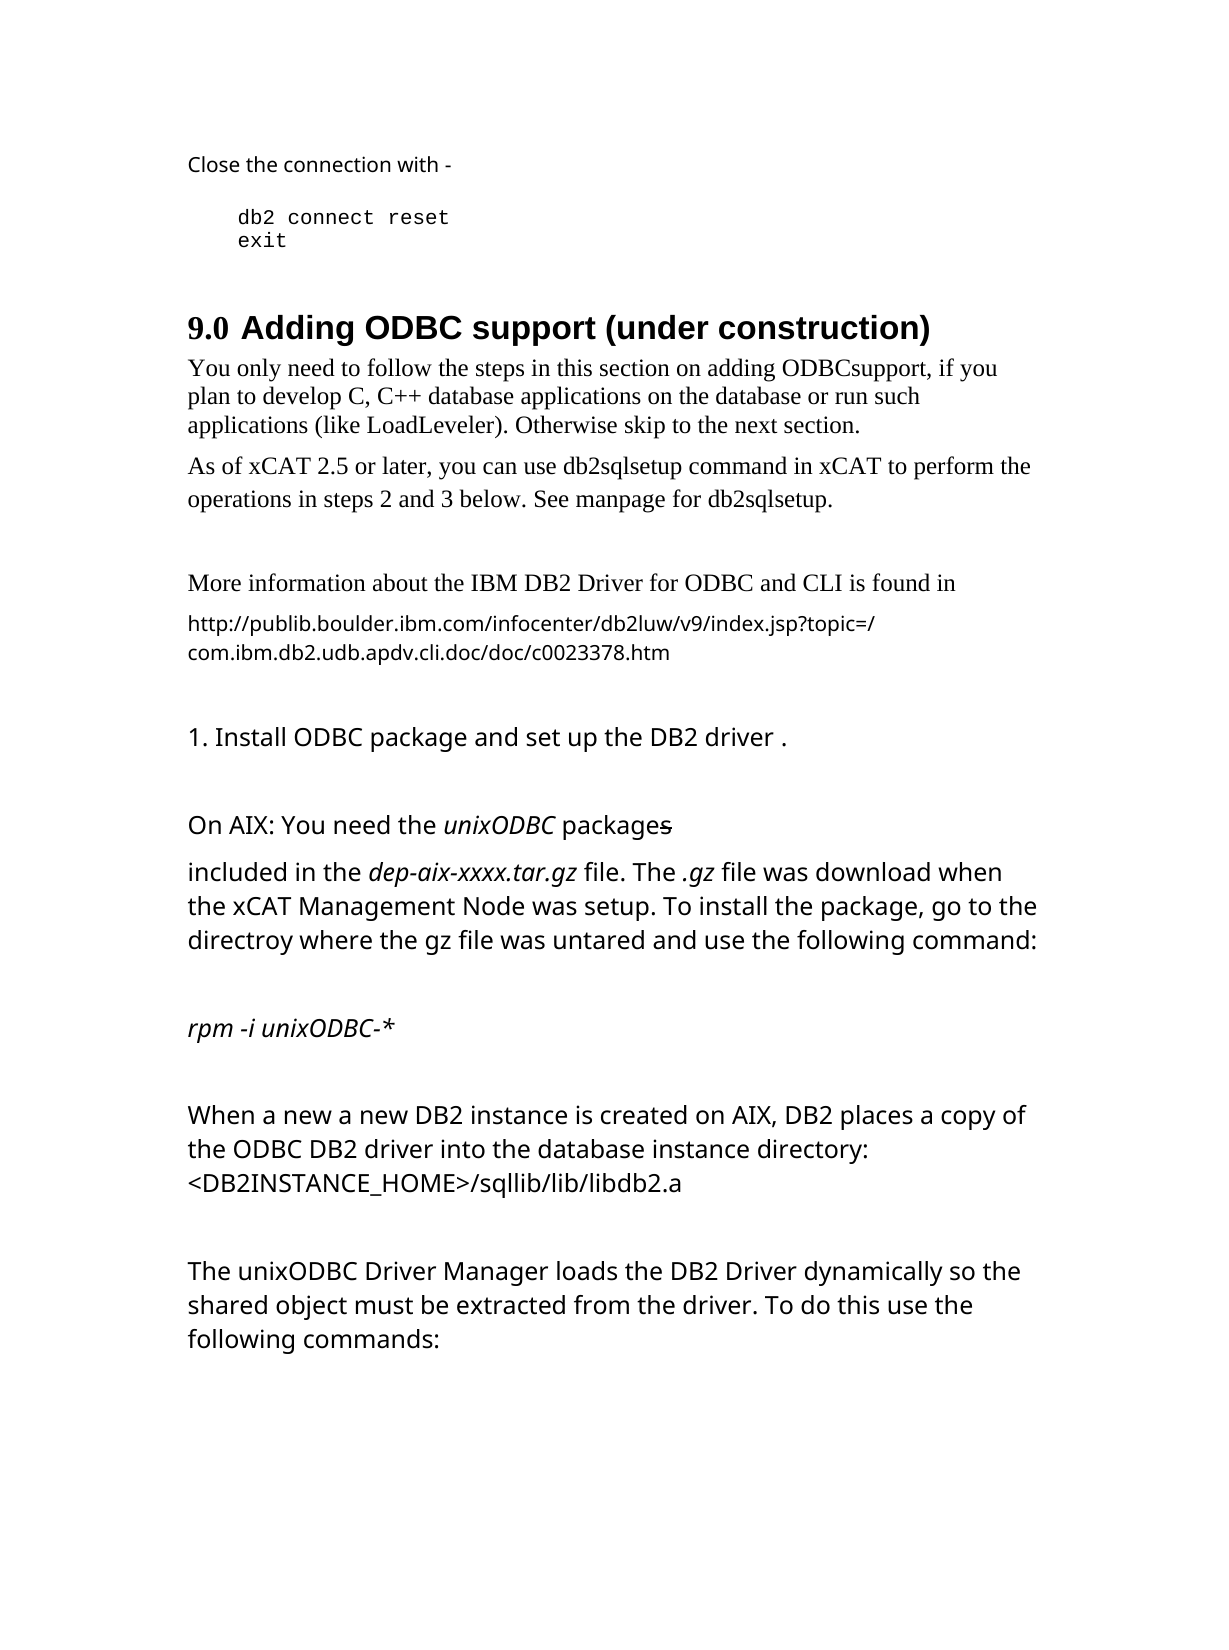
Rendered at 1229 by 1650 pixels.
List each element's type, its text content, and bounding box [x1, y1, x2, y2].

text You only need to follow the steps in this section on adding ODBCsupport, if you plan to develop C, C++ database applications on the database or run such applications (like LoadLeveler). Otherwise skip to the next section. [187, 353, 1041, 439]
text exit [225, 231, 1041, 254]
text db2 connect reset [225, 207, 1041, 231]
subtitle Adding ODBC support (under construction) [187, 308, 1041, 346]
text 1. Install ODBC package and set up the DB2 driver . [187, 720, 1041, 754]
text On AIX: You need the unixODBC packages [187, 808, 1041, 842]
text rpm -i unixODBC-* [187, 1010, 1041, 1044]
text included in the dep-aix-xxxx.tar.gz file. The .gz file was download when the xCAT Management Node was setup. To install the package, go to the directroy where the gz file was untared and use the following command: [187, 854, 1041, 956]
text Close the connection with - [187, 150, 1041, 178]
text As of xCAT 2.5 or later, you can use db2sqlsetup command in xCAT to perform the operations in steps 2 and 3 below. See manpage for db2sqlsetup. [187, 451, 1041, 514]
text More information about the IBM DB2 Driver for ODBC and CLI is found in [187, 568, 1041, 597]
text The unixODBC Driver Manager loads the DB2 Driver dynamically so the shared object must be extracted from the driver. To do this use the following commands: [187, 1254, 1041, 1356]
text When a new a new DB2 instance is created on AIX, DB2 places a copy of the ODBC DB2 driver into the database instance directory: <DB2INSTANCE_HOME>/sqllib/lib/libdb2.a [187, 1098, 1041, 1200]
text http://publib.boulder.ibm.com/infocenter/db2luw/v9/index.jsp?topic=/com.ibm.db2.udb.apdv.cli.doc/doc/c0023378.htm [187, 609, 1041, 666]
